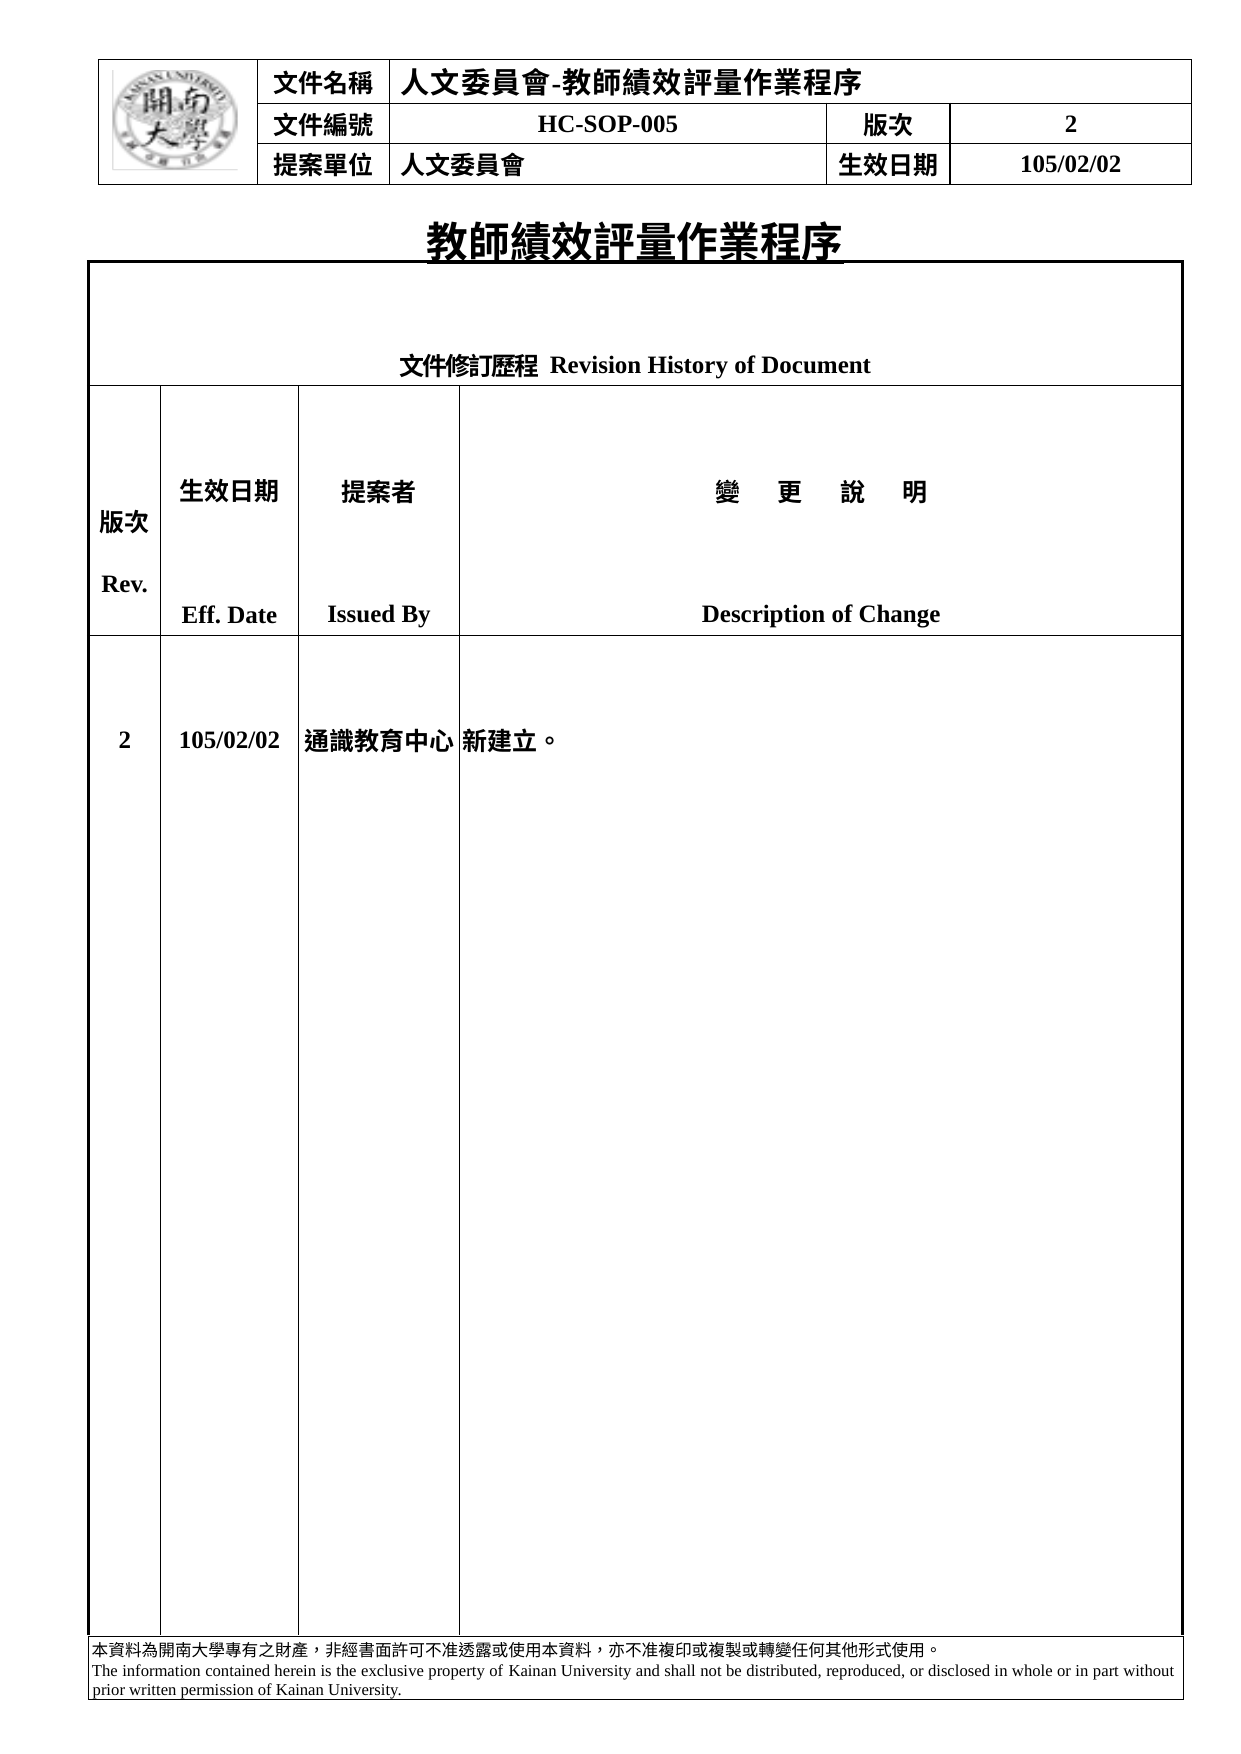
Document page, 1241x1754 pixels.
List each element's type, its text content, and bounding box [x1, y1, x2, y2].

table_cell [299, 1010, 459, 1135]
table_cell [460, 1198, 1181, 1321]
table_cell [299, 909, 459, 1010]
table_cell 新建立。 [460, 636, 1181, 760]
table_cell [90, 1321, 160, 1409]
table_cell 2 [90, 636, 160, 760]
table_cell 通識教育中心 [299, 636, 459, 760]
table_cell [90, 909, 160, 1010]
table_cell [460, 909, 1181, 1010]
table_cell [460, 1010, 1181, 1135]
table_cell [90, 1135, 160, 1198]
table_cell [460, 823, 1181, 909]
table_cell 版次 Rev. [90, 386, 160, 635]
table_cell [161, 1010, 298, 1135]
table_cell [161, 760, 298, 823]
table_cell [299, 1321, 459, 1409]
table_cell [460, 760, 1181, 823]
table_cell [90, 1198, 160, 1321]
table_cell [299, 823, 459, 909]
table_cell [161, 1135, 298, 1198]
table_cell [161, 1321, 298, 1409]
table_cell [460, 1135, 1181, 1198]
table_cell 變 更 說 明 Description of Change [460, 386, 1181, 635]
table_cell [299, 1198, 459, 1321]
table_cell [161, 823, 298, 909]
table_cell [161, 1511, 298, 1635]
table_cell [460, 1321, 1181, 1409]
table_cell [299, 760, 459, 823]
table_cell 提案者 Issued By [299, 386, 459, 635]
table_cell [161, 909, 298, 1010]
table_cell 105/02/02 [161, 636, 298, 760]
table_cell [460, 1409, 1181, 1511]
table_cell [90, 760, 160, 823]
table_cell [161, 1198, 298, 1321]
text 教師績效評量作業程序 [89, 198, 1181, 260]
table_header 文件修訂歷程 Revision History of Document [90, 263, 1181, 385]
table_cell [90, 1010, 160, 1135]
table_cell [90, 1409, 160, 1511]
table_cell 生效日期 Eff. Date [161, 386, 298, 635]
table_cell [161, 1409, 298, 1511]
table_cell [90, 1511, 160, 1635]
table_cell [299, 1135, 459, 1198]
table_cell [299, 1409, 459, 1511]
table_cell [90, 823, 160, 909]
table_cell [460, 1511, 1181, 1635]
table_cell [299, 1511, 459, 1635]
